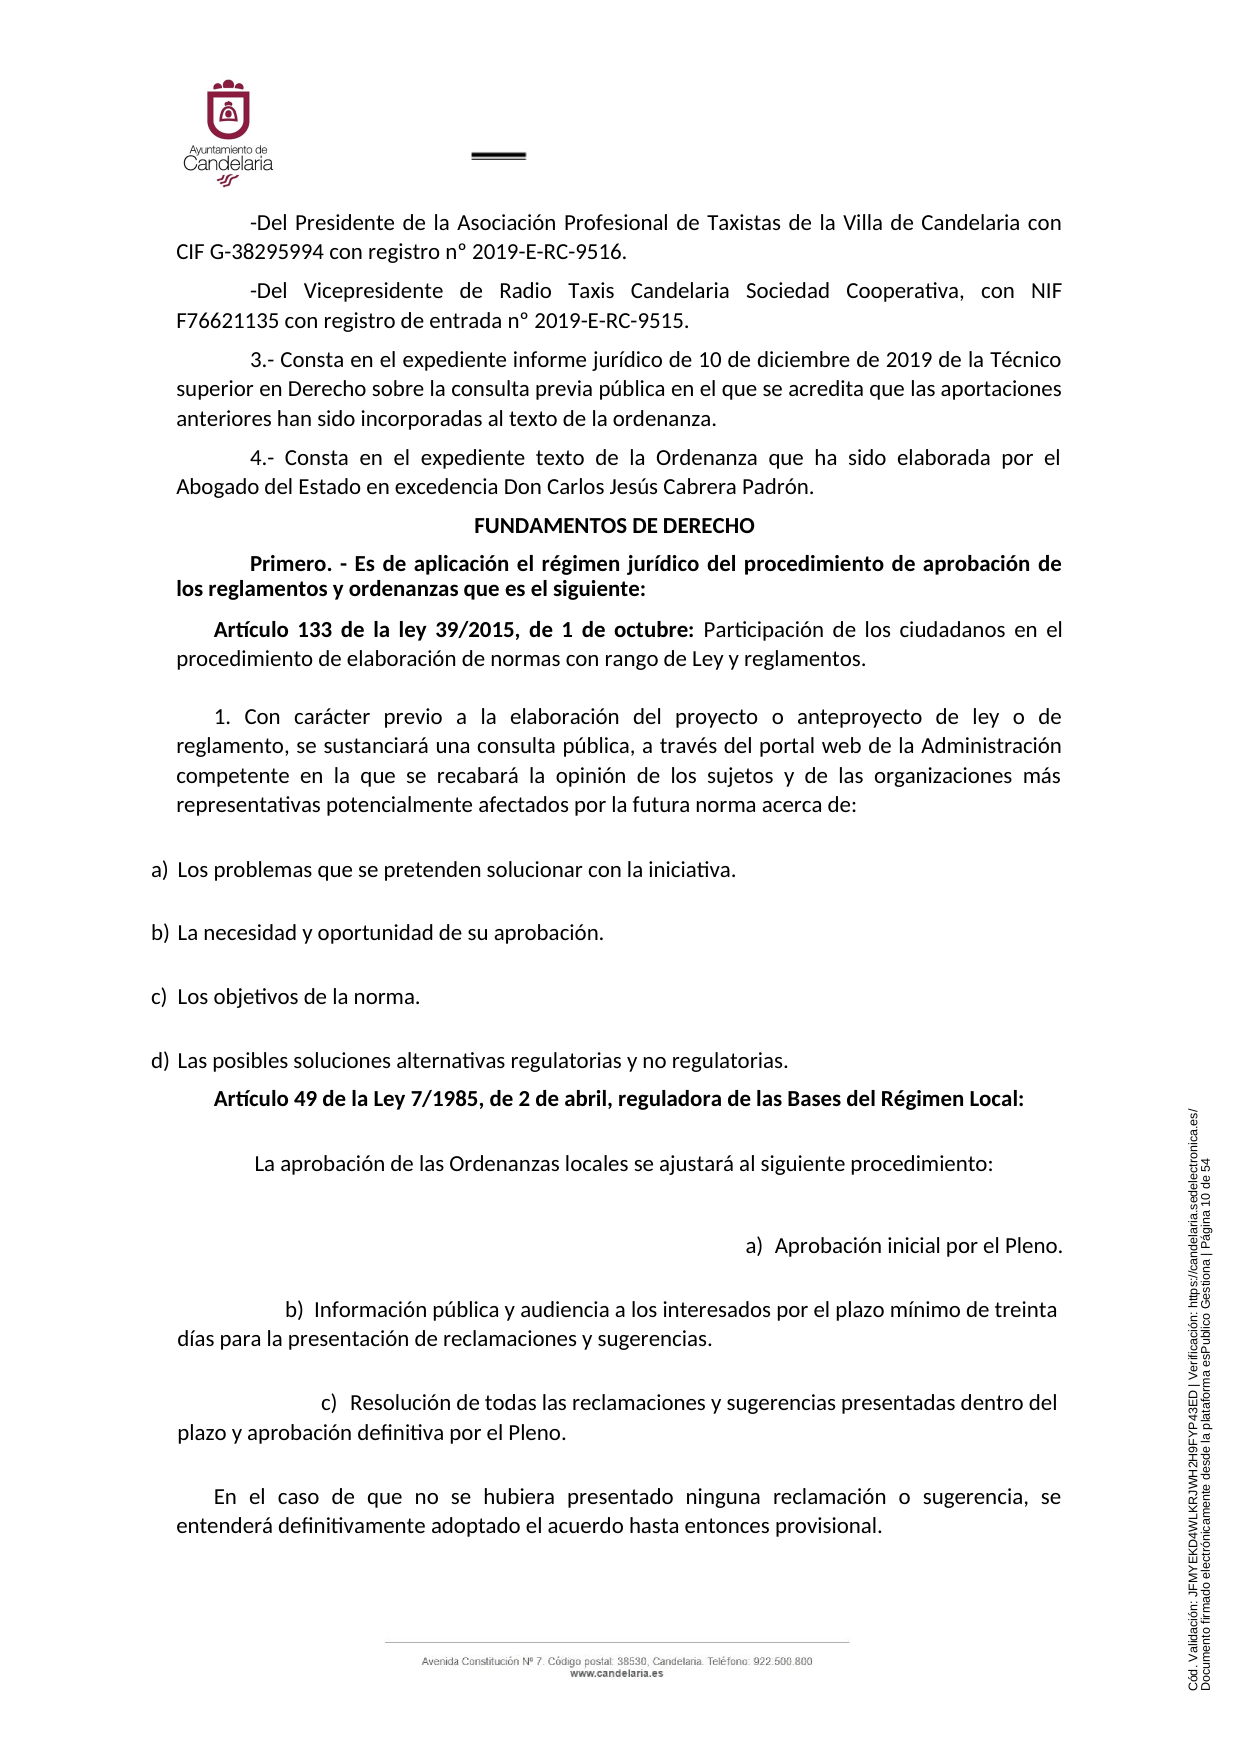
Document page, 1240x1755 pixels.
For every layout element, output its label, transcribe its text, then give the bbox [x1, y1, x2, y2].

list La necesidad y oportunidad de su aprobación. [151, 918, 1063, 947]
text días para la presentación de reclamaciones y sugerencias. [177, 1324, 1063, 1353]
text -Del Presidente de la Asociación Profesional de Taxistas de la Villa de Candelaria con CIF G-38295994 con registro nº 2019-E-RC-9516. [176, 208, 1063, 266]
text plazo y aprobación definitiva por el Pleno. [177, 1418, 1063, 1446]
subtitle FUNDAMENTOS DE DERECHO [177, 511, 1057, 539]
list Los problemas que se pretenden solucionar con la iniciativa. [151, 855, 1063, 883]
list Las posibles soluciones alternativas regulatorias y no regulatorias. [151, 1046, 1063, 1074]
list Resolución de todas las reclamaciones y sugerencias presentadas dentro del [148, 1388, 1064, 1416]
text Primero. - Es de aplicación el régimen jurídico del procedimiento de aprobación de los reglamentos y ordenanzas que es el siguiente: [176, 550, 1063, 603]
list Aprobación inicial por el Pleno. [148, 1231, 1064, 1259]
list Información pública y audiencia a los interesados por el plazo mínimo de treinta [148, 1295, 1064, 1323]
text Artículo 133 de la ley 39/2015, de 1 de octubre: Participación de los ciudadanos en el procedimiento de elaboración de normas con rango de Ley y reglamentos. [176, 615, 1063, 672]
text En el caso de que no se hubiera presentado ninguna reclamación o sugerencia, se entenderá definitivamente adoptado el acuerdo hasta entonces provisional. [176, 1482, 1063, 1539]
text La aprobación de las Ordenanzas locales se ajustará al siguiente procedimiento: [186, 1149, 1063, 1177]
list Los objetivos de la norma. [151, 982, 1063, 1010]
text 1. Con carácter previo a la elaboración del proyecto o anteproyecto de ley o de reglamento, se sustanciará una consulta pública, a través del portal web de la Administración competente en la que se recabará la opinión de los sujetos y de las organizaciones más representativas potencialmente afectados por la futura norma acerca de: [176, 702, 1063, 818]
text -Del Vicepresidente de Radio Taxis Candelaria Sociedad Cooperativa, con NIF F76621135 con registro de entrada nº 2019-E-RC-9515. [176, 277, 1063, 334]
text 3.- Consta en el expediente informe jurídico de 10 de diciembre de 2019 de la Técnico superior en Derecho sobre la consulta previa pública en el que se acredita que las aportaciones anteriores han sido incorporadas al texto de la ordenanza. [176, 345, 1063, 432]
text Artículo 49 de la Ley 7/1985, de 2 de abril, reguladora de las Bases del Régimen Local: [176, 1085, 1063, 1111]
text 4.- Consta en el expediente texto de la Ordenanza que ha sido elaborada por el Abogado del Estado en excedencia Don Carlos Jesús Cabrera Padrón. [176, 443, 1063, 500]
